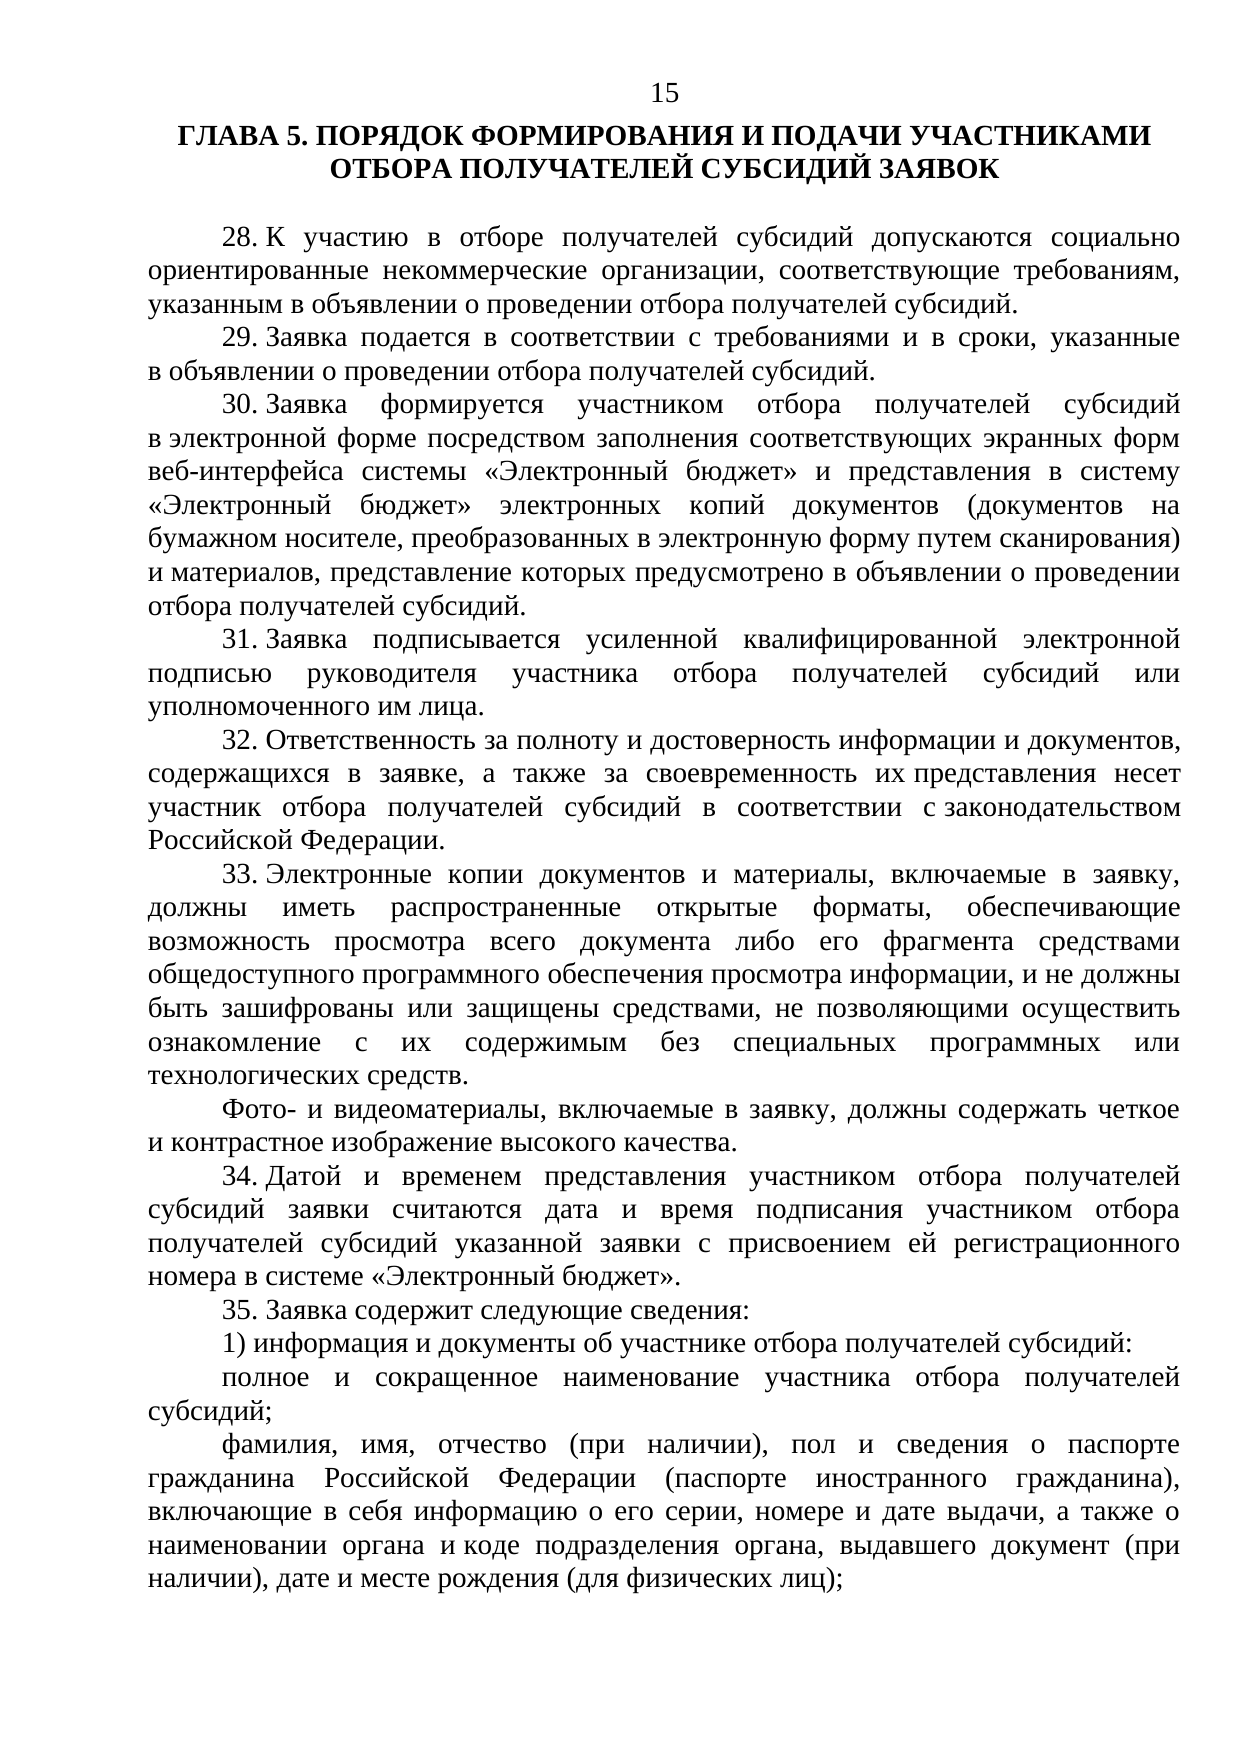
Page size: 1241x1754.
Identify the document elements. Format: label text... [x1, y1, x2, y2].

list Заявка формируется участником отбора получателей субсидий в электронной форме посредством заполнения соответствующих экранных форм веб-интерфейса системы «Электронный бюджет» и представления в систему «Электронный бюджет» электронных копий документов (документов на бумажном носителе, преобразованных в электронную форму путем сканирования) и материалов, представление которых предусмотрено в объявлении о проведении отбора получателей субсидий. [148, 386, 1181, 621]
list информация и документы об участнике отбора получателей субсидий: [148, 1326, 1181, 1359]
list Ответственность за полноту и достоверность информации и документов, содержащихся в заявке, а также за своевременность их представления несет участник отбора получателей субсидий в соответствии с законодательством Российской Федерации. [148, 722, 1181, 856]
list К участию в отборе получателей субсидий допускаются социально ориентированные некоммерческие организации, соответствующие требованиям, указанным в объявлении о проведении отбора получателей субсидий. [148, 219, 1181, 319]
text фамилия, имя, отчество (при наличии), пол и сведения о паспорте гражданина Российской Федерации (паспорте иностранного гражданина), включающие в себя информацию о его серии, номере и дате выдачи, а также о наименовании органа и коде подразделения органа, выдавшего документ (при наличии), дате и месте рождения (для физических лиц); [148, 1426, 1181, 1594]
list Датой и временем представления участником отбора получателей субсидий заявки считаются дата и время подписания участником отбора получателей субсидий указанной заявки с присвоением ей регистрационного номера в системе «Электронный бюджет». [148, 1158, 1181, 1292]
list Электронные копии документов и материалы, включаемые в заявку, должны иметь распространенные открытые форматы, обеспечивающие возможность просмотра всего документа либо его фрагмента средствами общедоступного программного обеспечения просмотра информации, и не должны быть зашифрованы или защищены средствами, не позволяющими осуществить ознакомление с их содержимым без специальных программных или технологических средств. [148, 856, 1181, 1091]
list Заявка содержит следующие сведения: [148, 1292, 1181, 1326]
text Фото- и видеоматериалы, включаемые в заявку, должны содержать четкое и контрастное изображение высокого качества. [148, 1091, 1181, 1158]
text ГЛАВА 5. ПОРЯДОК ФОРМИРОВАНИЯ И ПОДАЧИ УЧАСТНИКАМИ ОТБОРА ПОЛУЧАТЕЛЕЙ СУБСИДИЙ ЗАЯВОК [148, 118, 1181, 185]
list Заявка подписывается усиленной квалифицированной электронной подписью руководителя участника отбора получателей субсидий или уполномоченного им лица. [148, 621, 1181, 722]
text полное и сокращенное наименование участника отбора получателей субсидий; [148, 1359, 1181, 1426]
list Заявка подается в соответствии с требованиями и в сроки, указанные в объявлении о проведении отбора получателей субсидий. [148, 319, 1181, 386]
